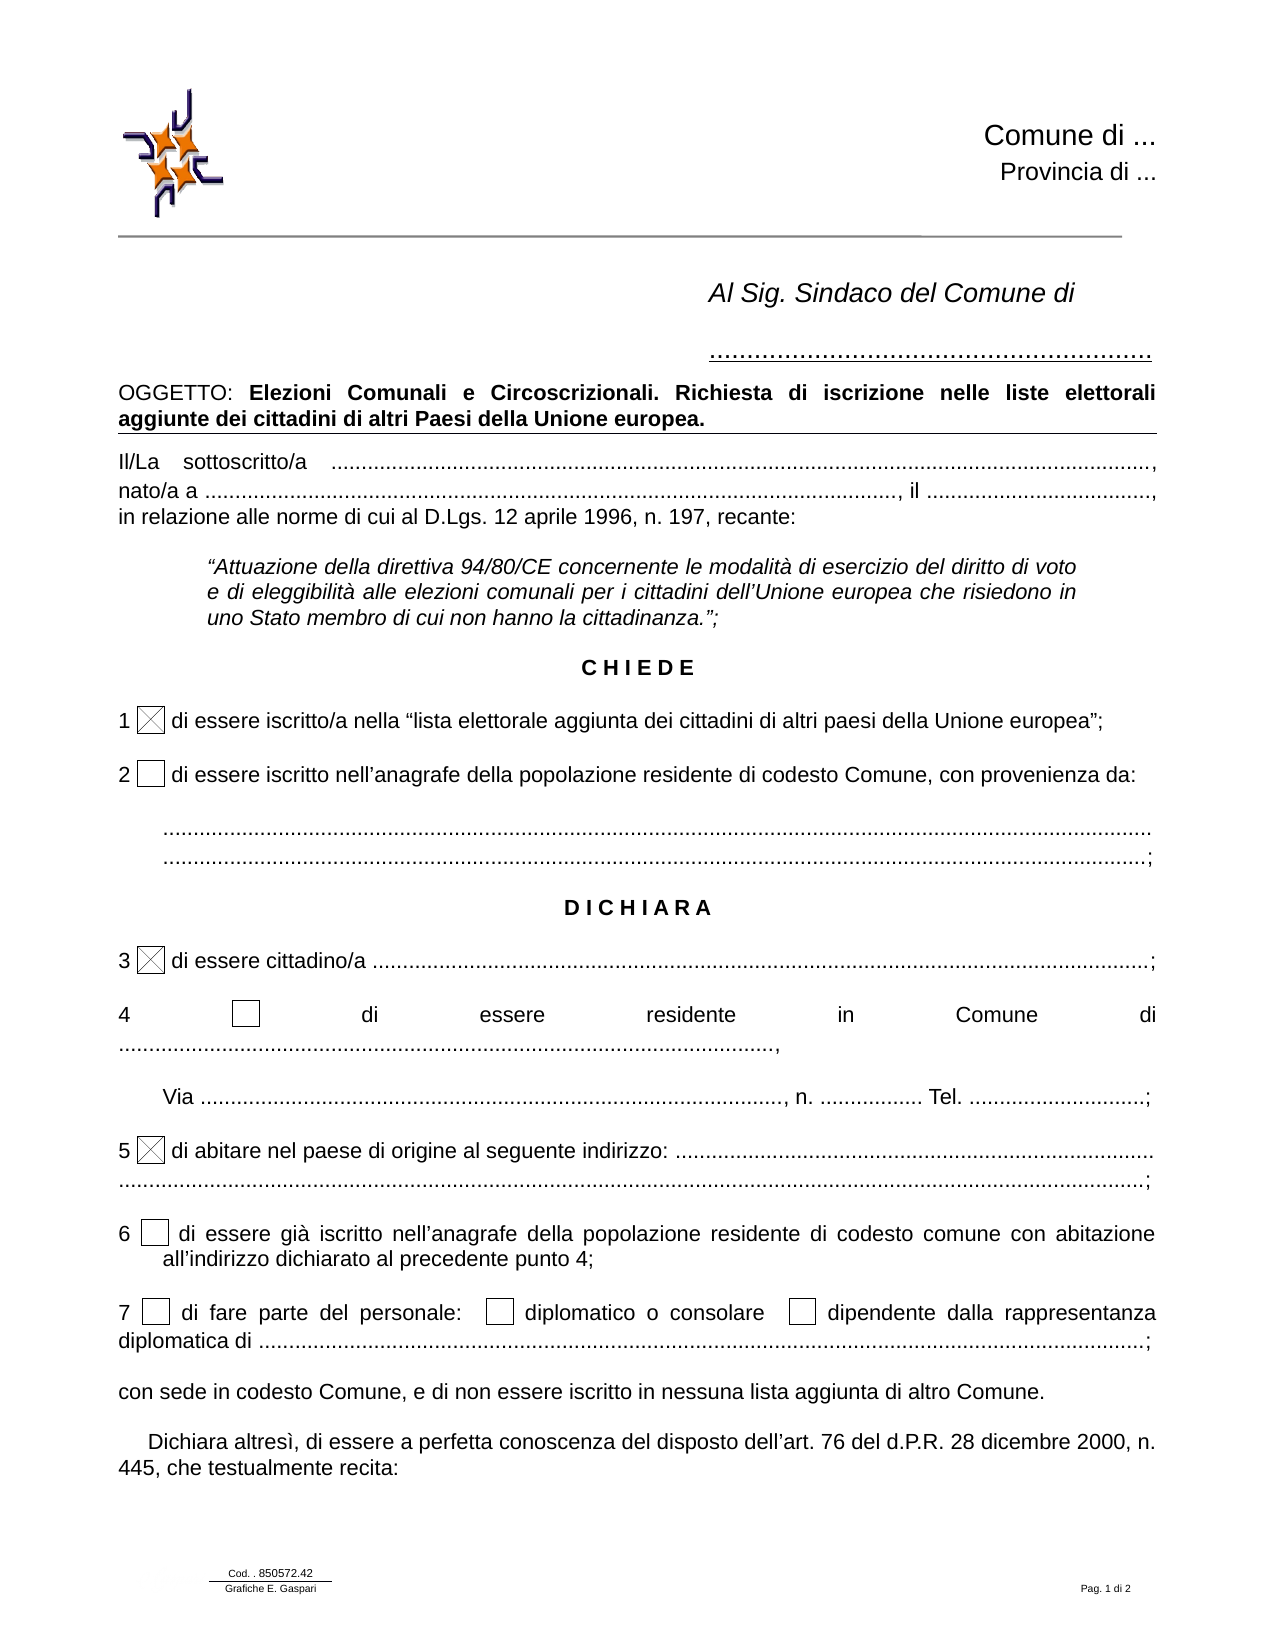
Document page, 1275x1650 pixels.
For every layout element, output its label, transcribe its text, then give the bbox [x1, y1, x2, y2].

text 3 di essere cittadino/a ................................................................................................................................; [118, 945, 1157, 974]
text di essere iscritto/a nella “lista elettorale aggiunta dei cittadini di altri paesi della Unione europea”; [165, 705, 1157, 734]
text Comune di ... [224, 118, 1157, 152]
text ........................................................... [709, 333, 1157, 365]
text Il/La sottoscritto/a ......................................................................................................................................., nato/a a .................................................................................................................., il ....................................., in relazione alle norme di cui al D.Lgs. 12 aprile 1996, n. 197, recante: [118, 446, 1157, 529]
subtitle D I C H I A R A [118, 895, 1157, 920]
text ................................................................................................................................................................... ..................................................................................................................................................................; [162, 812, 1157, 870]
subtitle Al Sig. Sindaco del Comune di [709, 277, 1157, 308]
text con sede in codesto Comune, e di non essere iscritto in nessuna lista aggiunta di altro Comune. [118, 1379, 1157, 1404]
text 5 di abitare nel paese di origine al seguente indirizzo: ............................................................................... .........................................................................................................................................................................; [118, 1135, 1157, 1193]
text 6 di essere già iscritto nell’anagrafe della popolazione residente di codesto comune con abitazione all’indirizzo dichiarato al precedente punto 4; [118, 1218, 1157, 1272]
text “Attuazione della direttiva 94/80/CE concernente le modalità di esercizio del diritto di voto e di eleggibilità alle elezioni comunali per i cittadini dell’Unione europea che risiedono in uno Stato membro di cui non hanno la cittadinanza.”; [207, 554, 1078, 630]
text 4 di essere residente in Comune di ............................................................................................................, [118, 999, 1157, 1056]
subtitle C H I E D E [118, 655, 1157, 680]
text OGGETTO: Elezioni Comunali e Circoscrizionali. Richiesta di iscrizione nelle liste elettorali aggiunte dei cittadini di altri Paesi della Unione europea. [118, 380, 1157, 433]
text 2 di essere iscritto nell’anagrafe della popolazione residente di codesto Comune, con provenienza da: [118, 759, 1157, 787]
text Dichiara altresì, di essere a perfetta conoscenza del disposto dell’art. 76 del d.P.R. 28 dicembre 2000, n. 445, che testualmente recita: [118, 1429, 1157, 1480]
text Via ................................................................................................, n. ................. Tel. .............................; [118, 1081, 1157, 1110]
text 1 [118, 705, 137, 734]
text Provincia di ... [224, 157, 1157, 185]
picture [122, 87, 224, 219]
text 7 di fare parte del personale: diplomatico o consolare dipendente dalla rappresentanza diplomatica di ..................................................................................................................................................; [118, 1297, 1157, 1354]
